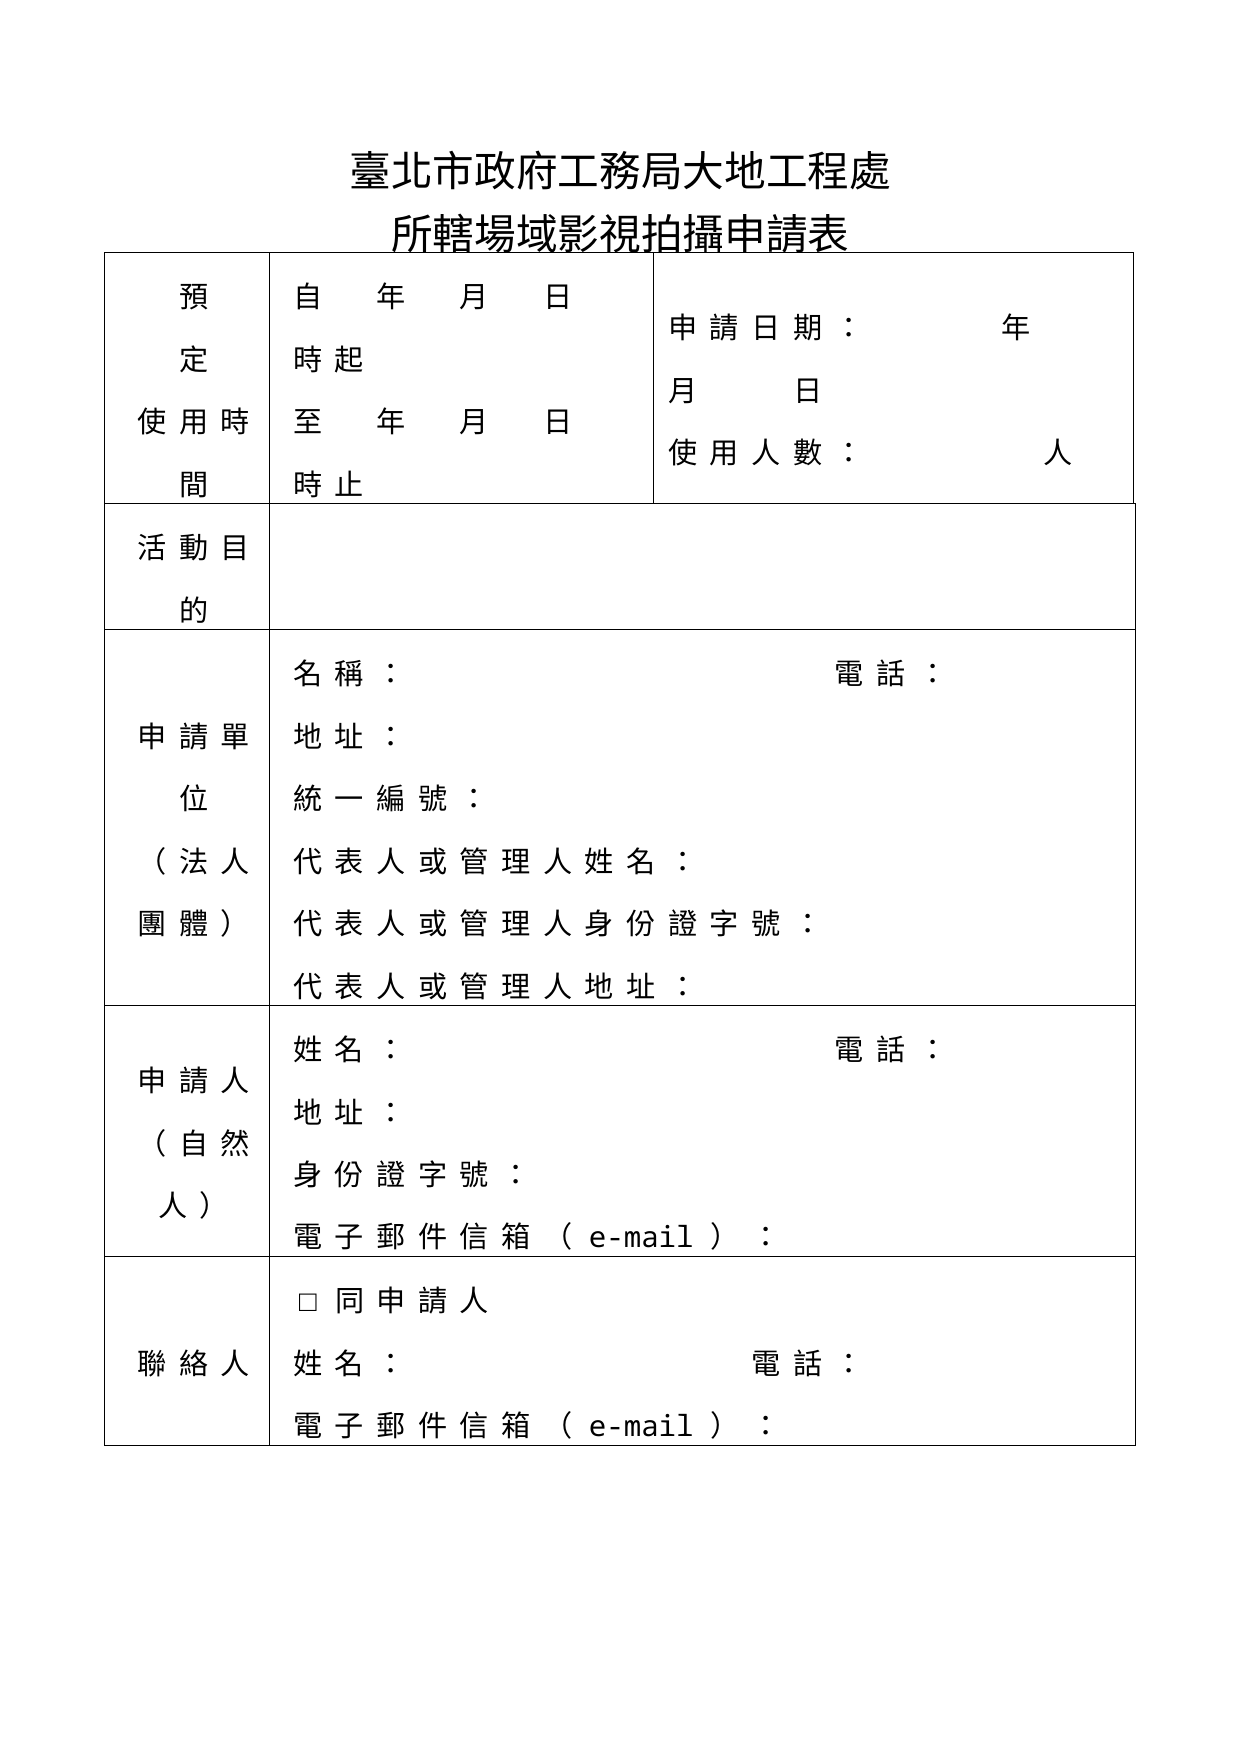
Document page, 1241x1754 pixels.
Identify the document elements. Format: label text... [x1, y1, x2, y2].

table_header 申請日期： 年 月 日 使用人數： 人 [654, 253, 1133, 503]
text 臺北市政府工務局大地工程處 [120, 127, 1120, 189]
text 所轄場域影視拍攝申請表 [120, 189, 1120, 252]
table_cell 名稱： 電話： 地址： 統一編號： 代表人或管理人姓名： 代表人或管理人身份證字號： 代表人或管理人地址： [270, 630, 1135, 1005]
table_cell □同申請人 姓名： 電話： 電子郵件信箱（e-mail）： [270, 1257, 1135, 1445]
table_cell 申請人 （自然人） [105, 1006, 269, 1256]
table_cell 申請單位 （法人團體） [105, 630, 269, 1005]
table_header 預 定 使用時間 [105, 253, 269, 503]
table_cell 聯絡人 [105, 1257, 269, 1445]
table_cell 活動目的 [105, 504, 269, 629]
table_cell [270, 504, 1135, 629]
table_header 自 年 月 日 時起 至 年 月 日 時止 [270, 253, 653, 503]
table_cell 姓名： 電話： 地址： 身份證字號： 電子郵件信箱（e-mail）： [270, 1006, 1135, 1256]
